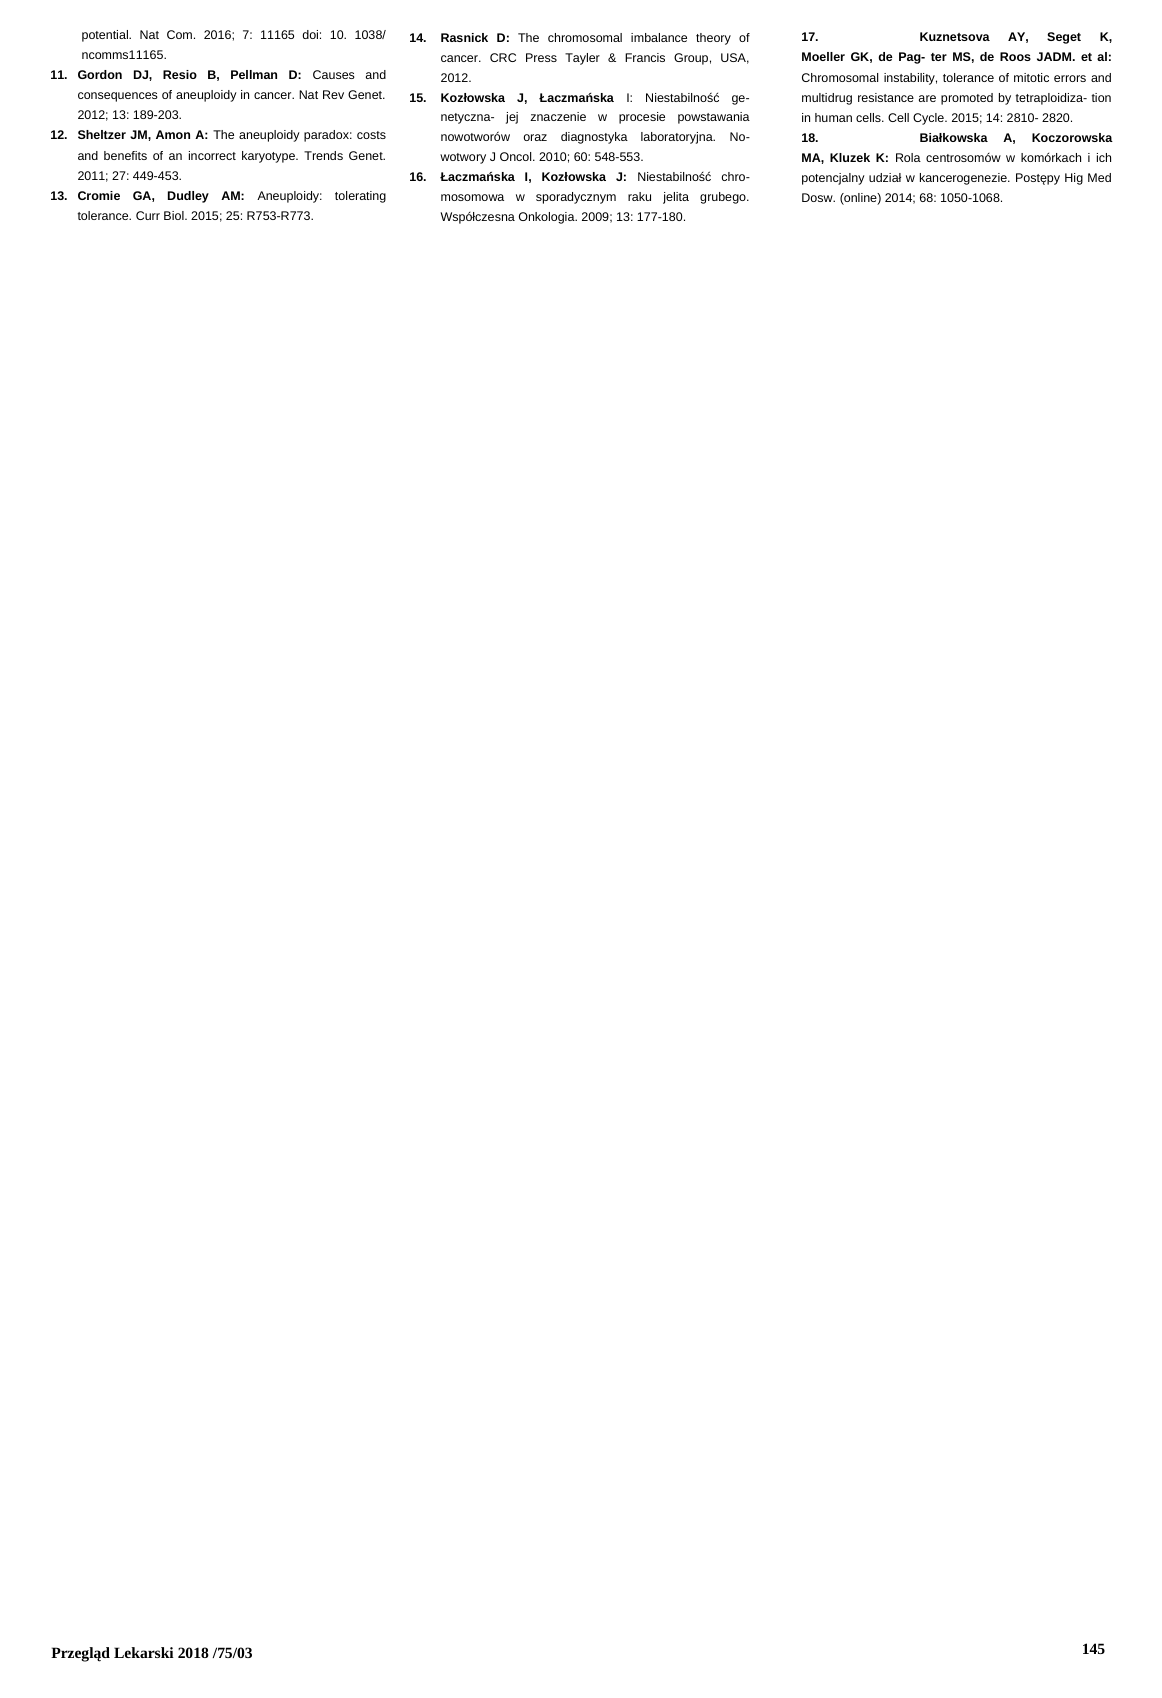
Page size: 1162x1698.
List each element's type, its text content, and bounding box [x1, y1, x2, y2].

list Kozłowska J, Łaczmańska I: Niestabilność ge­netyczna- jej znaczenie w procesie powstawania nowotworów oraz diagnostyka laboratoryjna. No­wotwory J Oncol. 2010; 60: 548-553. [409, 90, 749, 164]
list Kuznetsova AY, Seget K, Moeller GK, de Pag- ter MS, de Roos JADM. et al: Chromosomal instability, tolerance of mitotic errors and multi­drug resistance are promoted by tetraploidiza- tion in human cells. Cell Cycle. 2015; 14: 2810- 2820. [801, 30, 1112, 125]
text Przegląd Lekarski 2018 /75/03 [51, 1644, 282, 1662]
list Sheltzer JM, Amon A: The aneuploidy paradox: costs and benefits of an incorrect karyotype. Trends Genet. 2011; 27: 449-453. [50, 128, 386, 183]
list Cromie GA, Dudley AM: Aneuploidy: tolerating tolerance. Curr Biol. 2015; 25: R753-R773. [50, 188, 386, 223]
list Białkowska A, Koczorowska MA, Kluzek K: Rola centrosomów w komórkach i ich potenc­jalny udział w kancerogenezie. Postępy Hig Med Dosw. (online) 2014; 68: 1050-1068. [801, 131, 1112, 205]
list Łaczmańska I, Kozłowska J: Niestabilność chro­mosomowa w sporadycznym raku jelita grubego. Współczesna Onkologia. 2009; 13: 177-180. [409, 170, 749, 224]
list Gordon DJ, Resio B, Pellman D: Causes and consequences of aneuploidy in cancer. Nat Rev Genet. 2012; 13: 189-203. [50, 68, 386, 122]
text 145 [1082, 1640, 1111, 1658]
list Rasnick D: The chromosomal imbalance theory of cancer. CRC Press Tayler & Francis Group, USA, 2012. [409, 31, 749, 85]
text potential. Nat Com. 2016; 7: 11165 doi: 10. 1038/ ncomms11165. [81, 27, 386, 62]
